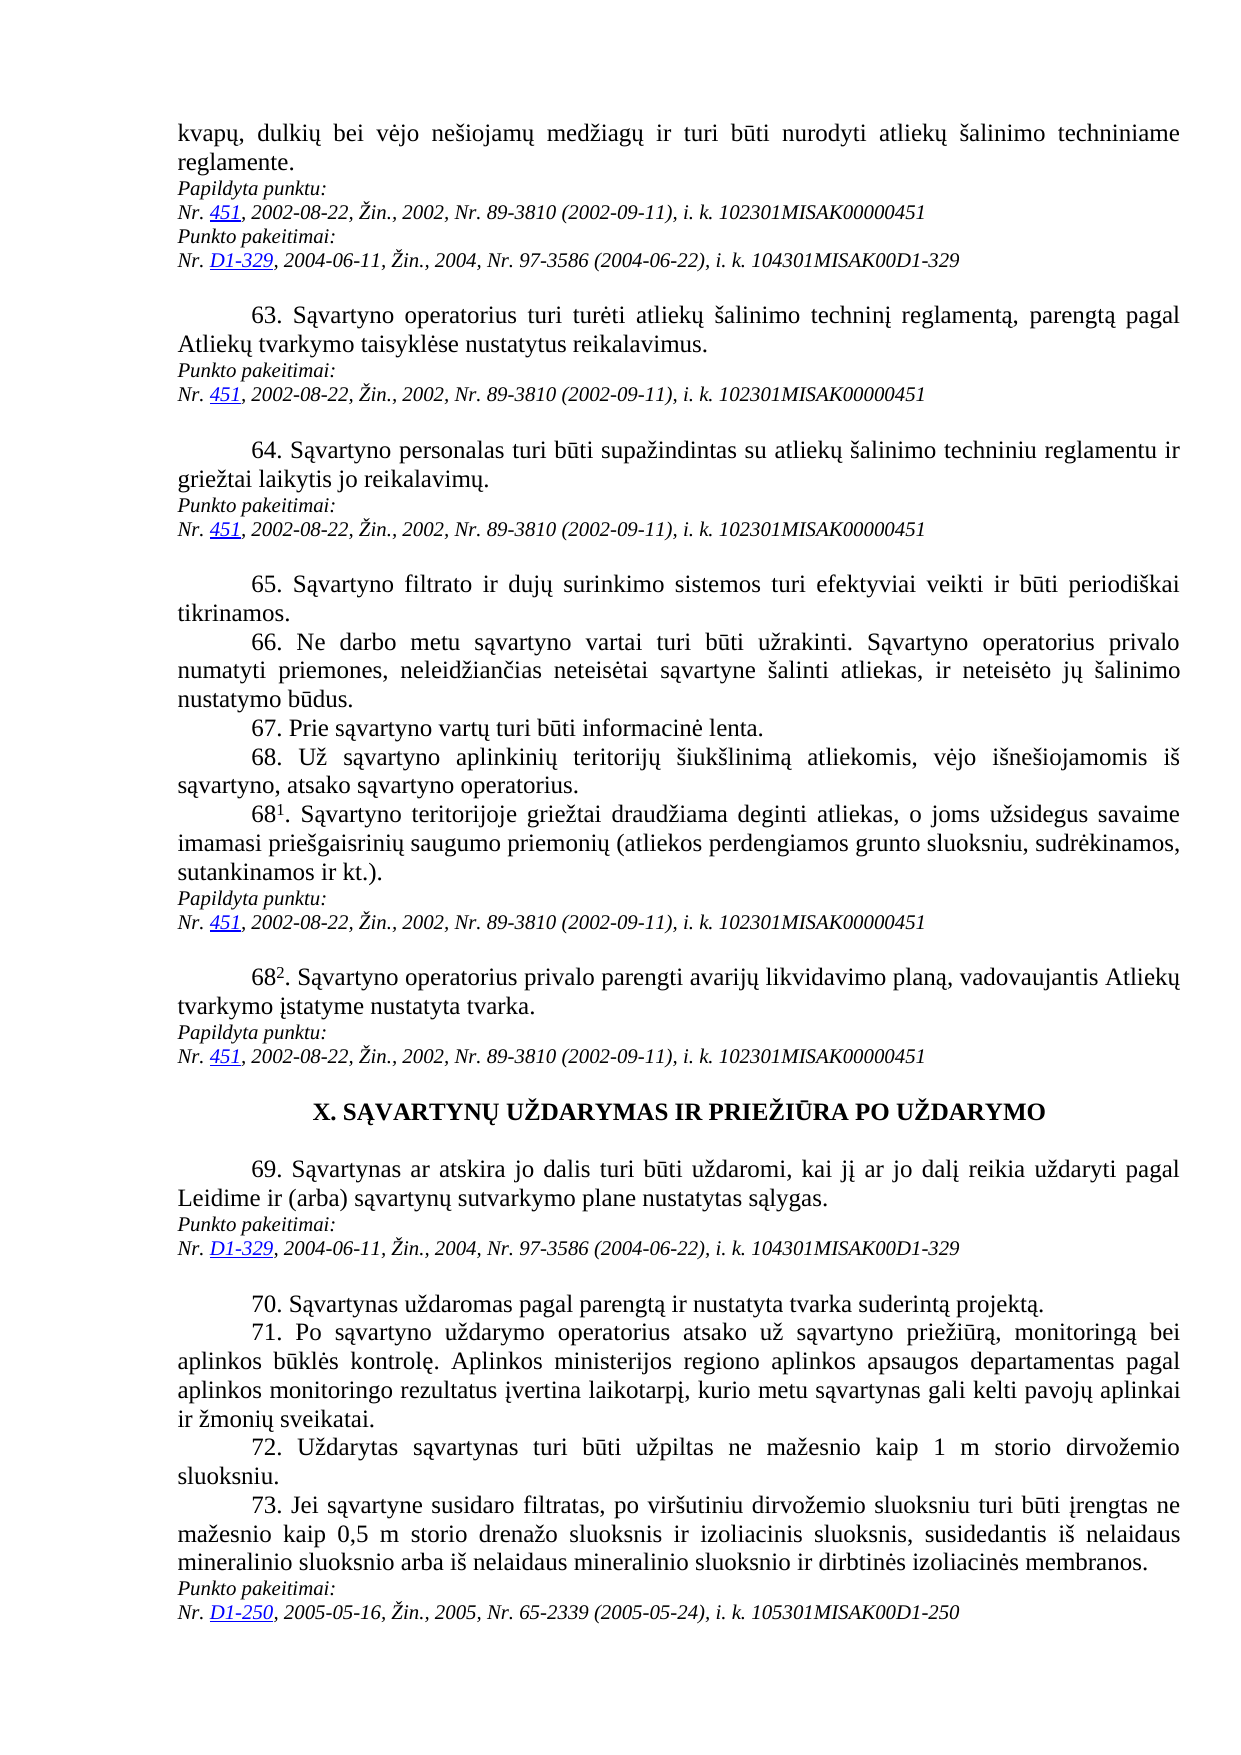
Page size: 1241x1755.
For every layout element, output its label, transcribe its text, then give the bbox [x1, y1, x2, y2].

text 68. Už sąvartyno aplinkinių teritorijų šiukšlinimą atliekomis, vėjo išnešiojamomis iš sąvartyno, atsako sąvartyno operatorius. [177, 742, 1181, 799]
text Punkto pakeitimai: [177, 492, 1181, 517]
text 63. Sąvartyno operatorius turi turėti atliekų šalinimo techninį reglamentą, parengtą pagal Atliekų tvarkymo taisyklėse nustatytus reikalavimus. [177, 301, 1181, 358]
text Nr. D1-250, 2005-05-16, Žin., 2005, Nr. 65-2339 (2005-05-24), i. k. 105301MISAK00D1-250 [177, 1600, 1181, 1624]
text Papildyta punktu: [177, 886, 1181, 910]
text Nr. 451, 2002-08-22, Žin., 2002, Nr. 89-3810 (2002-09-11), i. k. 102301MISAK00000451 [177, 910, 1181, 934]
text Punkto pakeitimai: [177, 358, 1181, 382]
text 682. Sąvartyno operatorius privalo parengti avarijų likvidavimo planą, vadovaujantis Atliekų tvarkymo įstatyme nustatyta tvarka. [177, 962, 1181, 1020]
text X. Sąvartynų uždarymas ir priežiūra po uždarymo [177, 1097, 1181, 1126]
text kvapų, dulkių bei vėjo nešiojamų medžiagų ir turi būti nurodyti atliekų šalinimo techniniame reglamente. [177, 118, 1181, 176]
text 64. Sąvartyno personalas turi būti supažindintas su atliekų šalinimo techniniu reglamentu ir griežtai laikytis jo reikalavimų. [177, 435, 1181, 492]
text Nr. 451, 2002-08-22, Žin., 2002, Nr. 89-3810 (2002-09-11), i. k. 102301MISAK00000451 [177, 1044, 1181, 1068]
text Nr. D1-329, 2004-06-11, Žin., 2004, Nr. 97-3586 (2004-06-22), i. k. 104301MISAK00D1-329 [177, 248, 1181, 272]
text 67. Prie sąvartyno vartų turi būti informacinė lenta. [177, 713, 1181, 742]
text 681. Sąvartyno teritorijoje griežtai draudžiama deginti atliekas, o joms užsidegus savaime imamasi priešgaisrinių saugumo priemonių (atliekos perdengiamos grunto sluoksniu, sudrėkinamos, sutankinamos ir kt.). [177, 799, 1181, 886]
text Nr. D1-329, 2004-06-11, Žin., 2004, Nr. 97-3586 (2004-06-22), i. k. 104301MISAK00D1-329 [177, 1236, 1181, 1260]
text Punkto pakeitimai: [177, 224, 1181, 248]
text 71. Po sąvartyno uždarymo operatorius atsako už sąvartyno priežiūrą, monitoringą bei aplinkos būklės kontrolę. Aplinkos ministerijos regiono aplinkos apsaugos departamentas pagal aplinkos monitoringo rezultatus įvertina laikotarpį, kurio metu sąvartynas gali kelti pavojų aplinkai ir žmonių sveikatai. [177, 1317, 1181, 1432]
text 72. Uždarytas sąvartynas turi būti užpiltas ne mažesnio kaip 1 m storio dirvožemio sluoksniu. [177, 1432, 1181, 1490]
text 73. Jei sąvartyne susidaro filtratas, po viršutiniu dirvožemio sluoksniu turi būti įrengtas ne mažesnio kaip 0,5 m storio drenažo sluoksnis ir izoliacinis sluoksnis, susidedantis iš nelaidaus mineralinio sluoksnio arba iš nelaidaus mineralinio sluoksnio ir dirbtinės izoliacinės membranos. [177, 1490, 1181, 1576]
text Punkto pakeitimai: [177, 1212, 1181, 1236]
text 70. Sąvartynas uždaromas pagal parengtą ir nustatyta tvarka suderintą projektą. [177, 1289, 1181, 1317]
text Nr. 451, 2002-08-22, Žin., 2002, Nr. 89-3810 (2002-09-11), i. k. 102301MISAK00000451 [177, 200, 1181, 224]
text 65. Sąvartyno filtrato ir dujų surinkimo sistemos turi efektyviai veikti ir būti periodiškai tikrinamos. [177, 569, 1181, 627]
text Nr. 451, 2002-08-22, Žin., 2002, Nr. 89-3810 (2002-09-11), i. k. 102301MISAK00000451 [177, 517, 1181, 541]
text 66. Ne darbo metu sąvartyno vartai turi būti užrakinti. Sąvartyno operatorius privalo numatyti priemones, neleidžiančias neteisėtai sąvartyne šalinti atliekas, ir neteisėto jų šalinimo nustatymo būdus. [177, 627, 1181, 713]
text Papildyta punktu: [177, 176, 1181, 200]
text Nr. 451, 2002-08-22, Žin., 2002, Nr. 89-3810 (2002-09-11), i. k. 102301MISAK00000451 [177, 382, 1181, 406]
text 69. Sąvartynas ar atskira jo dalis turi būti uždaromi, kai jį ar jo dalį reikia uždaryti pagal Leidime ir (arba) sąvartynų sutvarkymo plane nustatytas sąlygas. [177, 1154, 1181, 1212]
text Punkto pakeitimai: [177, 1576, 1181, 1600]
text Papildyta punktu: [177, 1020, 1181, 1044]
